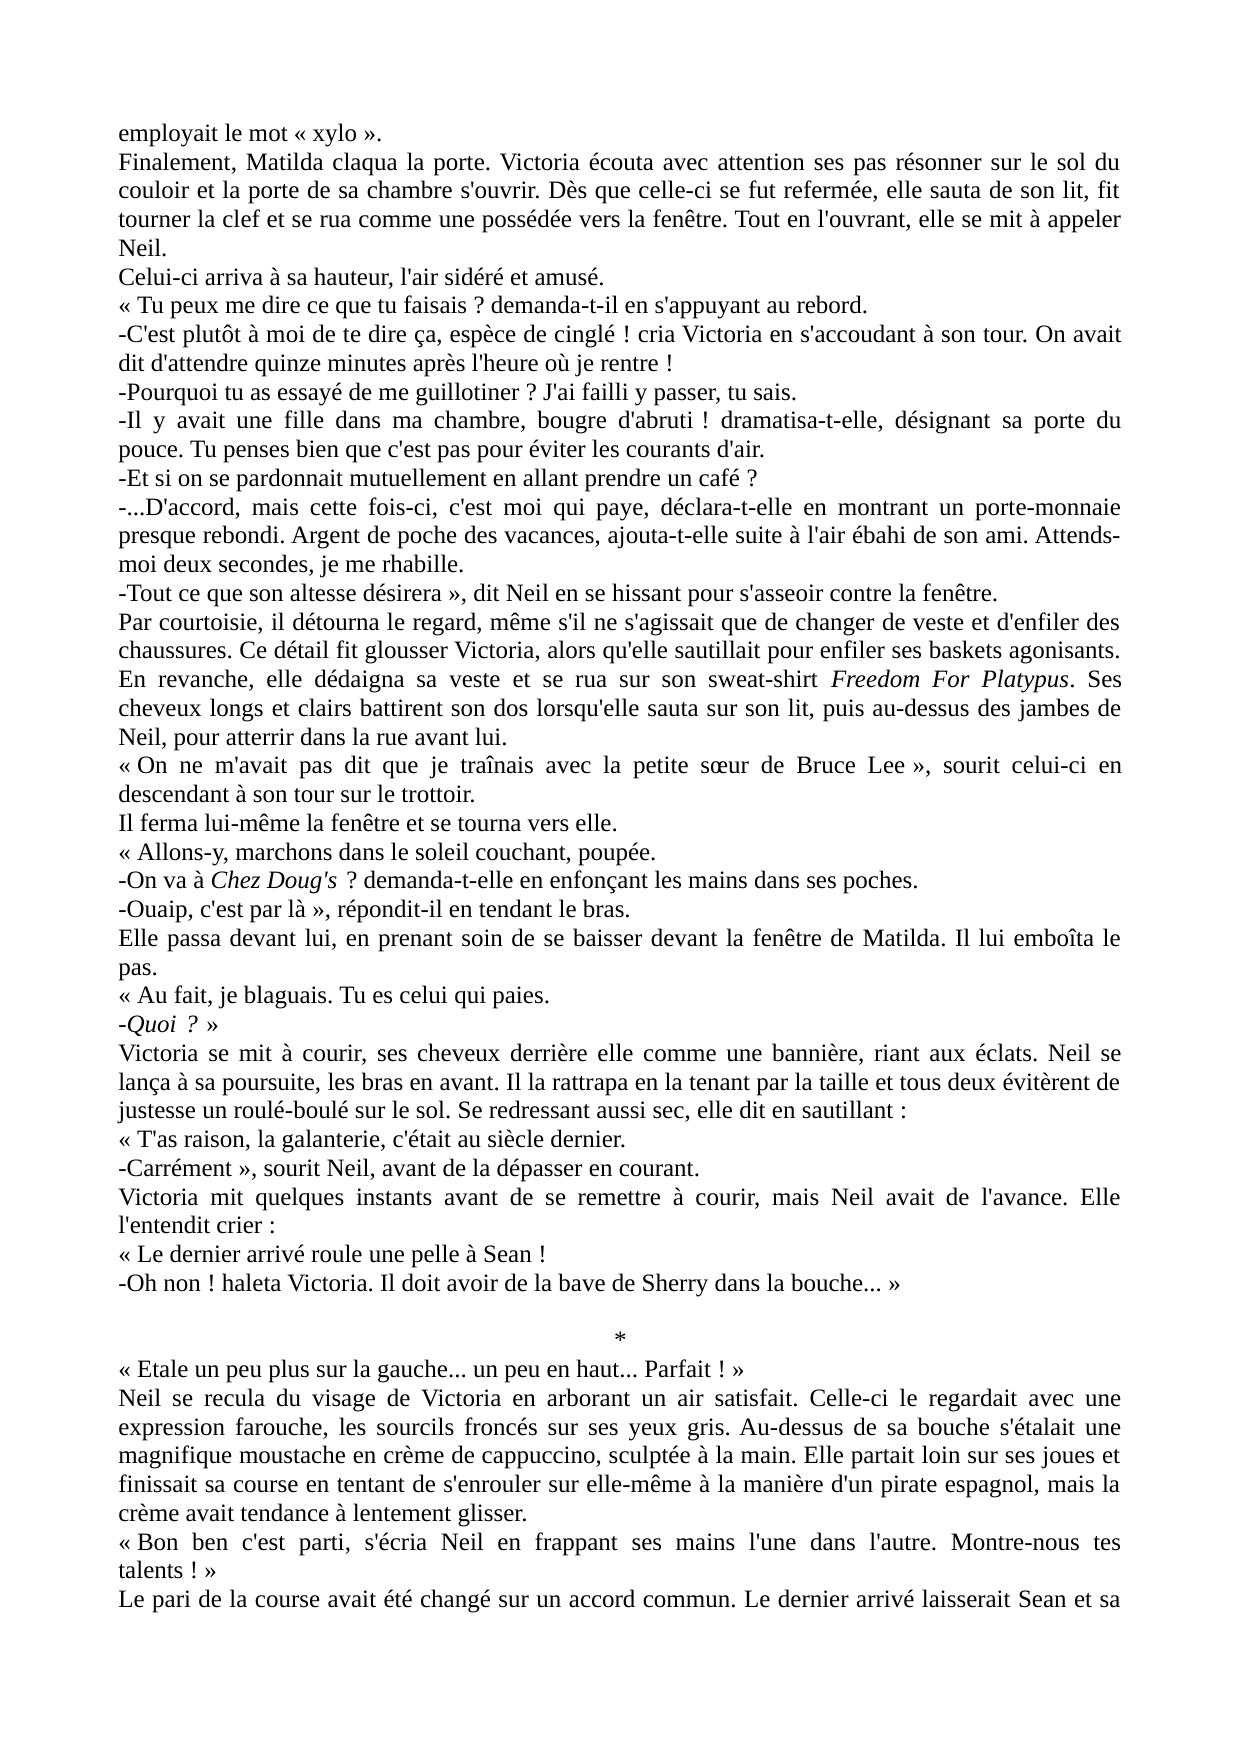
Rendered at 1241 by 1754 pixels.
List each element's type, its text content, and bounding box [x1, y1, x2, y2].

text Celui-ci arriva à sa hauteur, l'air sidéré et amusé. [118, 262, 1122, 291]
text « Bon ben c'est parti, s'écria Neil en frappant ses mains l'une dans l'autre. Montre-nous tes talents ! » [118, 1527, 1122, 1584]
text employait le mot « xylo ». [118, 118, 1122, 147]
text « Au fait, je blaguais. Tu es celui qui paies. [118, 981, 1122, 1009]
text Le pari de la course avait été changé sur un accord commun. Le dernier arrivé laisserait Sean et sa [118, 1584, 1122, 1613]
text « On ne m'avait pas dit que je traînais avec la petite sœur de Bruce Lee », sourit celui-ci en descendant à son tour sur le trottoir. [118, 751, 1122, 808]
text Finalement, Matilda claqua la porte. Victoria écouta avec attention ses pas résonner sur le sol du couloir et la porte de sa chambre s'ouvrir. Dès que celle-ci se fut refermée, elle sauta de son lit, fit tourner la clef et se rua comme une possédée vers la fenêtre. Tout en l'ouvrant, elle se mit à appeler Neil. [118, 147, 1122, 262]
text Victoria se mit à courir, ses cheveux derrière elle comme une bannière, riant aux éclats. Neil se lança à sa poursuite, les bras en avant. Il la rattrapa en la tenant par la taille et tous deux évitèrent de justesse un roulé-boulé sur le sol. Se redressant aussi sec, elle dit en sautillant : [118, 1038, 1122, 1124]
text « Le dernier arrivé roule une pelle à Sean ! [118, 1239, 1122, 1268]
text -Oh non ! haleta Victoria. Il doit avoir de la bave de Sherry dans la bouche... » [118, 1268, 1122, 1297]
text Par courtoisie, il détourna le regard, même s'il ne s'agissait que de changer de veste et d'enfiler des chaussures. Ce détail fit glousser Victoria, alors qu'elle sautillait pour enfiler ses baskets agonisants. En revanche, elle dédaigna sa veste et se rua sur son sweat-shirt Freedom For Platypus. Ses cheveux longs et clairs battirent son dos lorsqu'elle sauta sur son lit, puis au-dessus des jambes de Neil, pour atterrir dans la rue avant lui. [118, 607, 1122, 751]
text -Carrément », sourit Neil, avant de la dépasser en courant. [118, 1153, 1122, 1182]
text -Pourquoi tu as essayé de me guillotiner ? J'ai failli y passer, tu sais. [118, 377, 1122, 406]
text Il ferma lui-même la fenêtre et se tourna vers elle. [118, 808, 1122, 837]
text -Ouaip, c'est par là », répondit-il en tendant le bras. [118, 894, 1122, 923]
text -Il y avait une fille dans ma chambre, bougre d'abruti ! dramatisa-t-elle, désignant sa porte du pouce. Tu penses bien que c'est pas pour éviter les courants d'air. [118, 406, 1122, 463]
text Elle passa devant lui, en prenant soin de se baisser devant la fenêtre de Matilda. Il lui emboîta le pas. [118, 923, 1122, 981]
text -On va à Chez Doug's ? demanda-t-elle en enfonçant les mains dans ses poches. [118, 866, 1122, 894]
text Victoria mit quelques instants avant de se remettre à courir, mais Neil avait de l'avance. Elle l'entendit crier : [118, 1182, 1122, 1239]
text -Quoi ? » [118, 1009, 1122, 1038]
text « T'as raison, la galanterie, c'était au siècle dernier. [118, 1124, 1122, 1153]
text -Et si on se pardonnait mutuellement en allant prendre un café ? [118, 463, 1122, 492]
text -C'est plutôt à moi de te dire ça, espèce de cinglé ! cria Victoria en s'accoudant à son tour. On avait dit d'attendre quinze minutes après l'heure où je rentre ! [118, 319, 1122, 377]
text -...D'accord, mais cette fois-ci, c'est moi qui paye, déclara-t-elle en montrant un porte-monnaie presque rebondi. Argent de poche des vacances, ajouta-t-elle suite à l'air ébahi de son ami. Attends-moi deux secondes, je me rhabille. [118, 492, 1122, 578]
text « Etale un peu plus sur la gauche... un peu en haut... Parfait ! » [118, 1354, 1122, 1383]
text Neil se recula du visage de Victoria en arborant un air satisfait. Celle-ci le regardait avec une expression farouche, les sourcils froncés sur ses yeux gris. Au-dessus de sa bouche s'étalait une magnifique moustache en crème de cappuccino, sculptée à la main. Elle partait loin sur ses joues et finissait sa course en tentant de s'enrouler sur elle-même à la manière d'un pirate espagnol, mais la crème avait tendance à lentement glisser. [118, 1383, 1122, 1527]
text « Tu peux me dire ce que tu faisais ? demanda-t-il en s'appuyant au rebord. [118, 291, 1122, 319]
text -Tout ce que son altesse désirera », dit Neil en se hissant pour s'asseoir contre la fenêtre. [118, 578, 1122, 607]
text « Allons-y, marchons dans le soleil couchant, poupée. [118, 837, 1122, 866]
text * [118, 1326, 1122, 1354]
